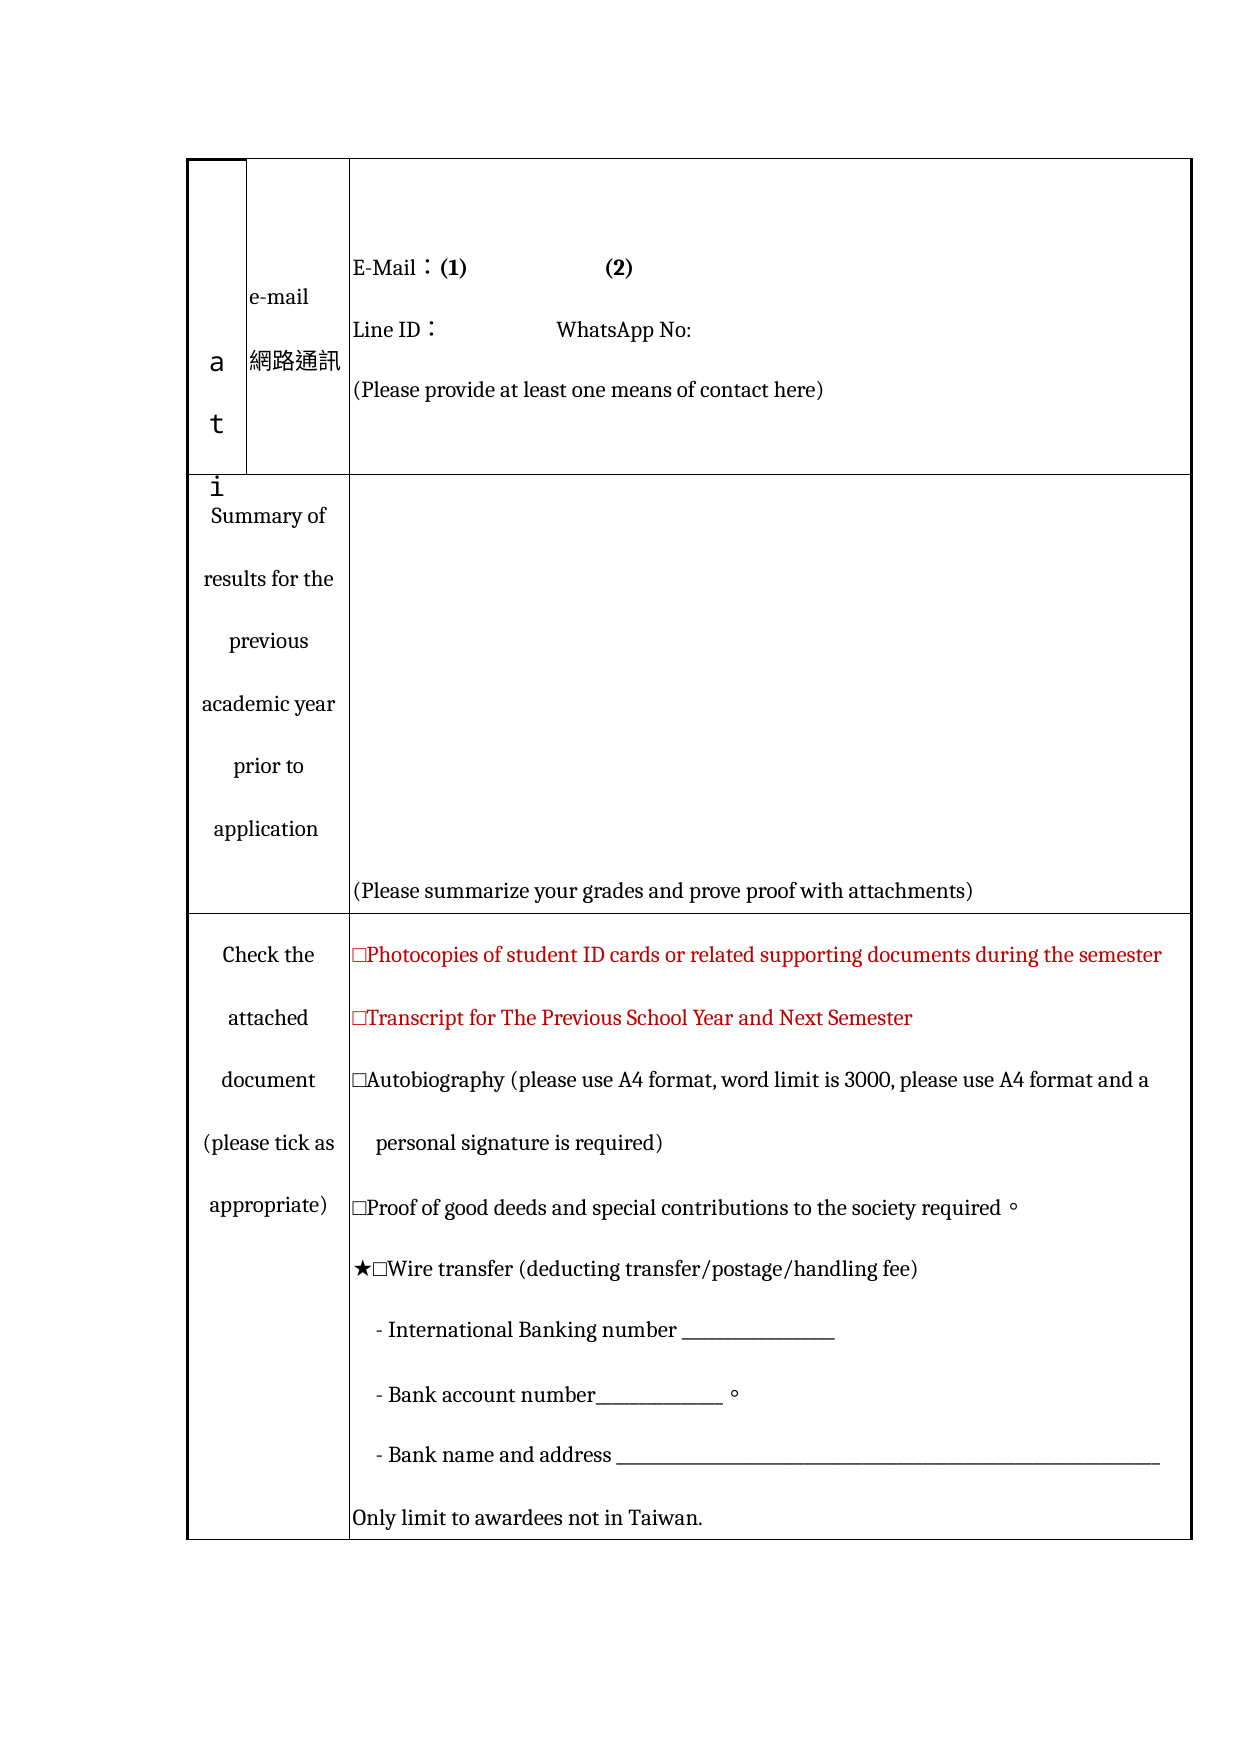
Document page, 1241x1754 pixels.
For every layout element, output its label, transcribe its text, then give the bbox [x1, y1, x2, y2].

table_cell e-mail 網路通訊 [247, 159, 349, 474]
table_cell E-Mail：(1) (2) Line ID： WhatsApp No: (Please provide at least one means of contact here) [350, 159, 1190, 474]
table_cell (Please summarize your grades and prove proof with attachments) [350, 475, 1190, 912]
table_cell Summary of results for the previous academic year prior to application [189, 475, 349, 912]
table_cell □Photocopies of student ID cards or related supporting documents during the semester □Transcript for The Previous School Year and Next Semester □Autobiography (please use A4 format, word limit is 3000, please use A4 format and a personal signature is required) □Proof of good deeds and special contributions to the society required。 ★□Wire transfer (deducting transfer/postage/handling fee) - International Banking number __________________ - Bank account number_______________。 - Bank name and address ________________________________________________________________ Only limit to awardees not in Taiwan. [350, 914, 1190, 1538]
table_cell Check the attached document (please tick as appropriate) [189, 914, 349, 1538]
table_header Applicant information [189, 161, 246, 474]
